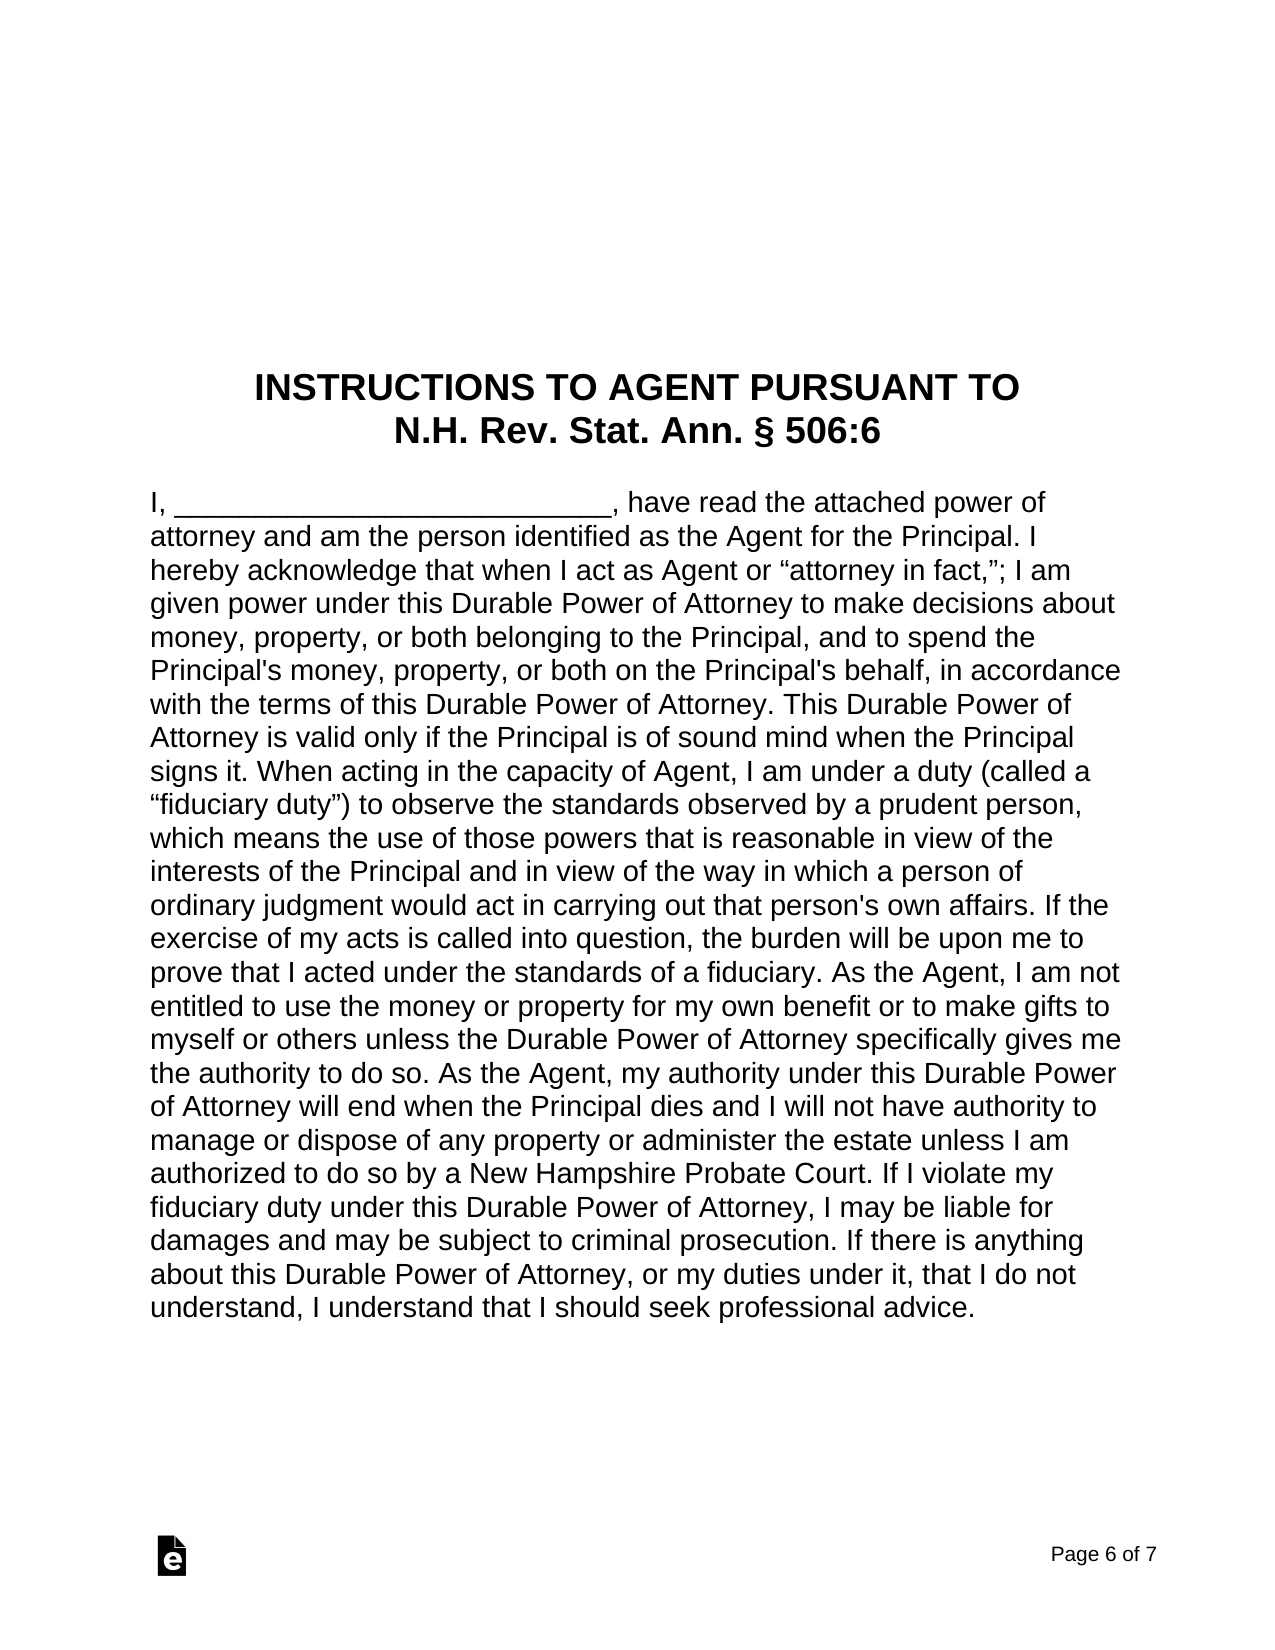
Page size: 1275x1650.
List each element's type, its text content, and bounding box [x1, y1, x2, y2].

text N.H. Rev. Stat. Ann. § 506:6 [150, 409, 1125, 452]
text INSTRUCTIONS TO AGENT PURSUANT TO [150, 366, 1125, 409]
text I, ___________________________, have read the attached power of attorney and am the person identified as the Agent for the Principal. I hereby acknowledge that when I act as Agent or “attorney in fact,”; I am given power under this Durable Power of Attorney to make decisions about money, property, or both belonging to the Principal, and to spend the Principal's money, property, or both on the Principal's behalf, in accordance with the terms of this Durable Power of Attorney. This Durable Power of Attorney is valid only if the Principal is of sound mind when the Principal signs it. When acting in the capacity of Agent, I am under a duty (called a “fiduciary duty”) to observe the standards observed by a prudent person, which means the use of those powers that is reasonable in view of the interests of the Principal and in view of the way in which a person of ordinary judgment would act in carrying out that person's own affairs. If the exercise of my acts is called into question, the burden will be upon me to prove that I acted under the standards of a fiduciary. As the Agent, I am not entitled to use the money or property for my own benefit or to make gifts to myself or others unless the Durable Power of Attorney specifically gives me the authority to do so. As the Agent, my authority under this Durable Power of Attorney will end when the Principal dies and I will not have authority to manage or dispose of any property or administer the estate unless I am authorized to do so by a New Hampshire Probate Court. If I violate my fiduciary duty under this Durable Power of Attorney, I may be liable for damages and may be subject to criminal prosecution. If there is anything about this Durable Power of Attorney, or my duties under it, that I do not understand, I understand that I should seek professional advice. [150, 452, 1125, 1348]
